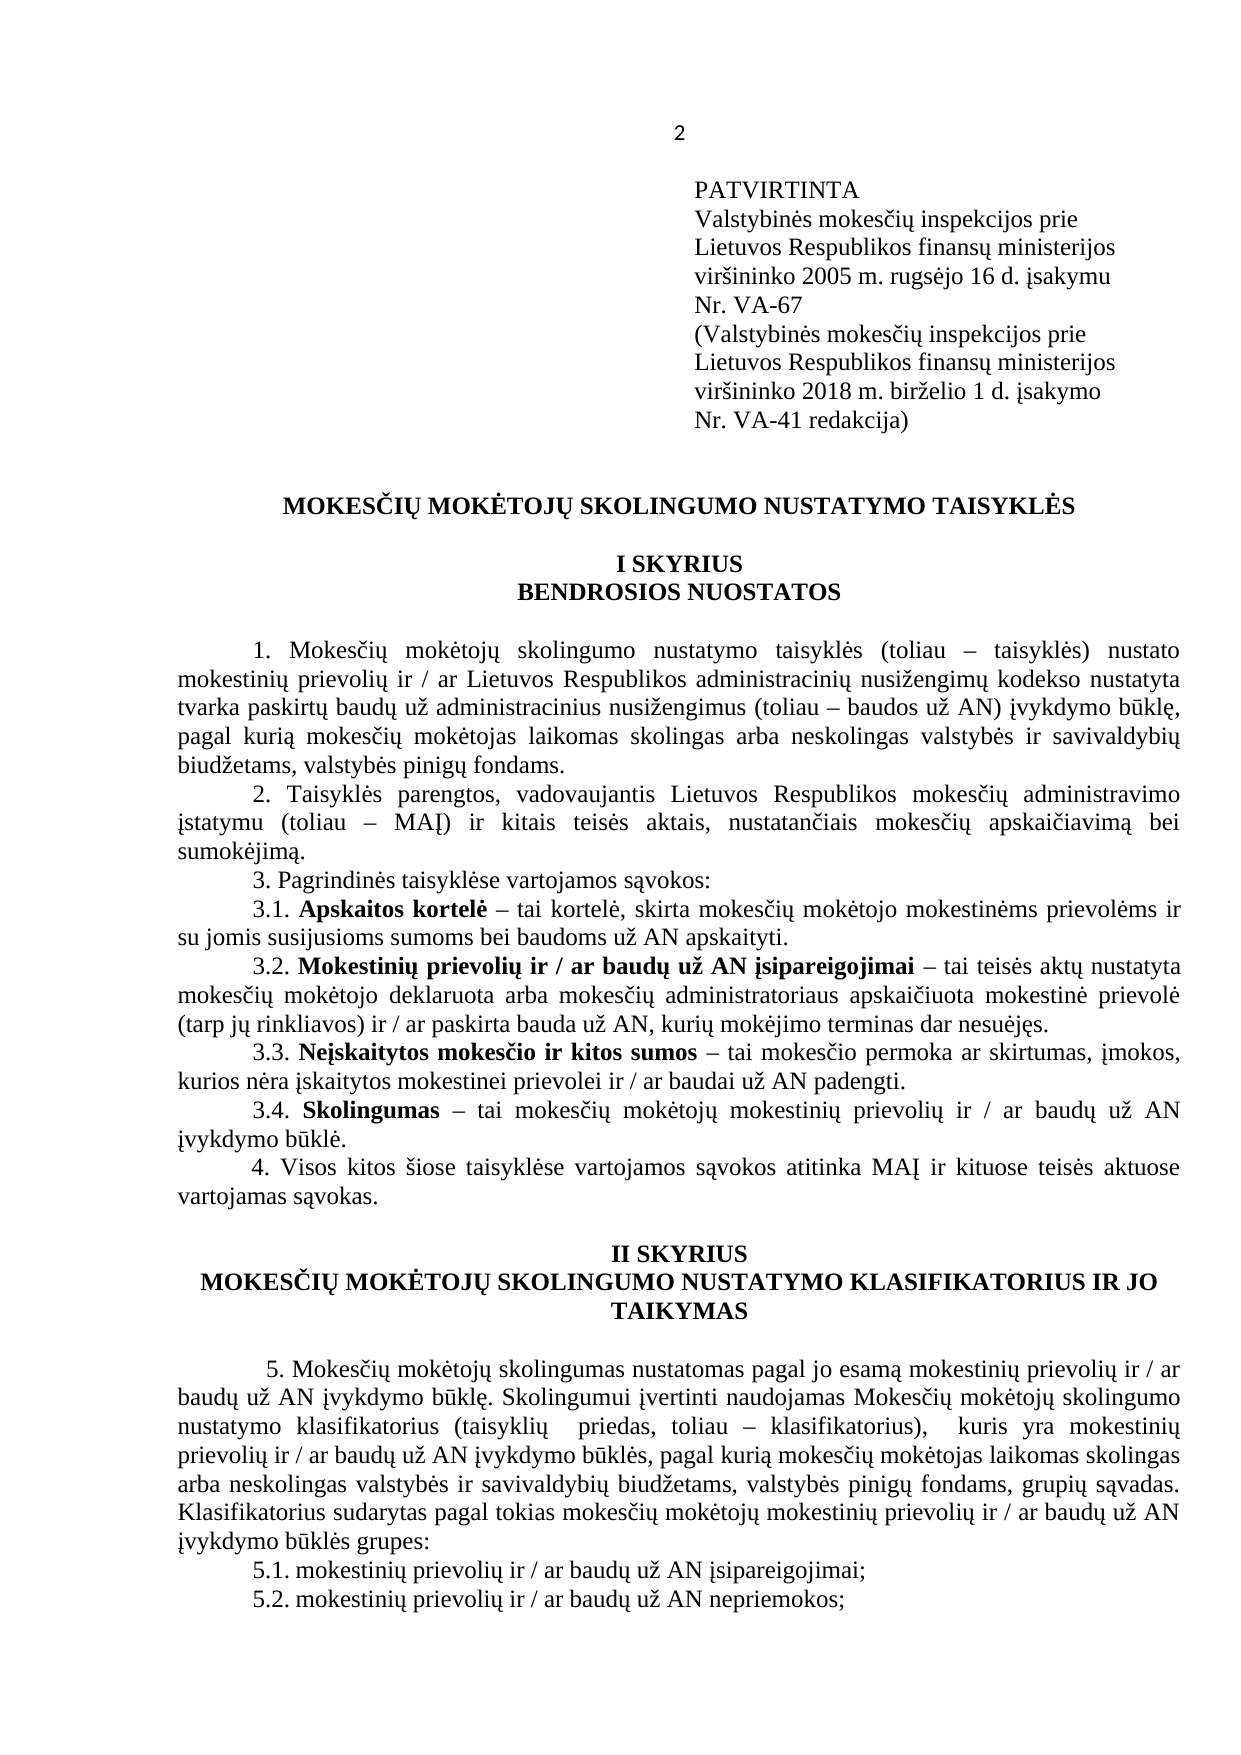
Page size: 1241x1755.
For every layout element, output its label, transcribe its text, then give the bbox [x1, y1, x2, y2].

text 3.3. Neįskaitytos mokesčio ir kitos sumos – tai mokesčio permoka ar skirtumas, įmokos, kurios nėra įskaitytos mokestinei prievolei ir / ar baudai už AN padengti. [177, 1037, 1181, 1095]
text 2. Taisyklės parengtos, vadovaujantis Lietuvos Respublikos mokesčių administravimo įstatymu (toliau – MAĮ) ir kitais teisės aktais, nustatančiais mokesčių apskaičiavimą bei sumokėjimą. [177, 779, 1181, 865]
text Lietuvos Respublikos finansų ministerijos [177, 347, 1181, 376]
text MOKESČIŲ MOKĖTOJŲ SKOLINGUMO NUSTATYMO TAISYKLĖS [177, 491, 1181, 520]
text BENDROSIOS NUOSTATOS [177, 577, 1181, 606]
text I SKYRIUS [177, 549, 1181, 577]
text 3.4. Skolingumas – tai mokesčių mokėtojų mokestinių prievolių ir / ar baudų už AN įvykdymo būklė. [177, 1095, 1181, 1152]
text viršininko 2005 m. rugsėjo 16 d. įsakymu [177, 261, 1181, 290]
text 3. Pagrindinės taisyklėse vartojamos sąvokos: [177, 865, 1181, 894]
text (Valstybinės mokesčių inspekcijos prie [177, 319, 1181, 347]
text Lietuvos Respublikos finansų ministerijos [177, 232, 1181, 261]
text PATVIRTINTA [177, 175, 1181, 204]
text II SKYRIUS [177, 1239, 1181, 1267]
text Nr. VA-41 redakcija) [177, 405, 1181, 434]
text viršininko 2018 m. birželio 1 d. įsakymo [177, 376, 1181, 405]
text 5.1. mokestinių prievolių ir / ar baudų už AN įsipareigojimai; [252, 1555, 1181, 1584]
text 4. Visos kitos šiose taisyklėse vartojamos sąvokos atitinka MAĮ ir kituose teisės aktuose vartojamas sąvokas. [177, 1152, 1181, 1210]
text 3.2. Mokestinių prievolių ir / ar baudų už AN įsipareigojimai – tai teisės aktų nustatyta mokesčių mokėtojo deklaruota arba mokesčių administratoriaus apskaičiuota mokestinė prievolė (tarp jų rinkliavos) ir / ar paskirta bauda už AN, kurių mokėjimo terminas dar nesuėjęs. [177, 951, 1181, 1037]
text Nr. VA-67 [177, 290, 1181, 319]
text 5.2. mokestinių prievolių ir / ar baudų už AN nepriemokos; [252, 1584, 1181, 1612]
text Valstybinės mokesčių inspekcijos prie [177, 204, 1181, 232]
text 1. Mokesčių mokėtojų skolingumo nustatymo taisyklės (toliau – taisyklės) nustato mokestinių prievolių ir / ar Lietuvos Respublikos administracinių nusižengimų kodekso nustatyta tvarka paskirtų baudų už administracinius nusižengimus (toliau – baudos už AN) įvykdymo būklę, pagal kurią mokesčių mokėtojas laikomas skolingas arba neskolingas valstybės ir savivaldybių biudžetams, valstybės pinigų fondams. [177, 635, 1181, 779]
text 5. Mokesčių mokėtojų skolingumas nustatomas pagal jo esamą mokestinių prievolių ir / ar baudų už AN įvykdymo būklę. Skolingumui įvertinti naudojamas Mokesčių mokėtojų skolingumo nustatymo klasifikatorius (taisyklių priedas, toliau – klasifikatorius), kuris yra mokestinių prievolių ir / ar baudų už AN įvykdymo būklės, pagal kurią mokesčių mokėtojas laikomas skolingas arba neskolingas valstybės ir savivaldybių biudžetams, valstybės pinigų fondams, grupių sąvadas. Klasifikatorius sudarytas pagal tokias mokesčių mokėtojų mokestinių prievolių ir / ar baudų už AN įvykdymo būklės grupes: [177, 1354, 1181, 1555]
text MOKESČIŲ MOKĖTOJŲ SKOLINGUMO NUSTATYMO KLASIFIKATORIUS IR JO TAIKYMAS [177, 1267, 1181, 1325]
text 3.1. Apskaitos kortelė – tai kortelė, skirta mokesčių mokėtojo mokestinėms prievolėms ir su jomis susijusioms sumoms bei baudoms už AN apskaityti. [177, 894, 1181, 951]
